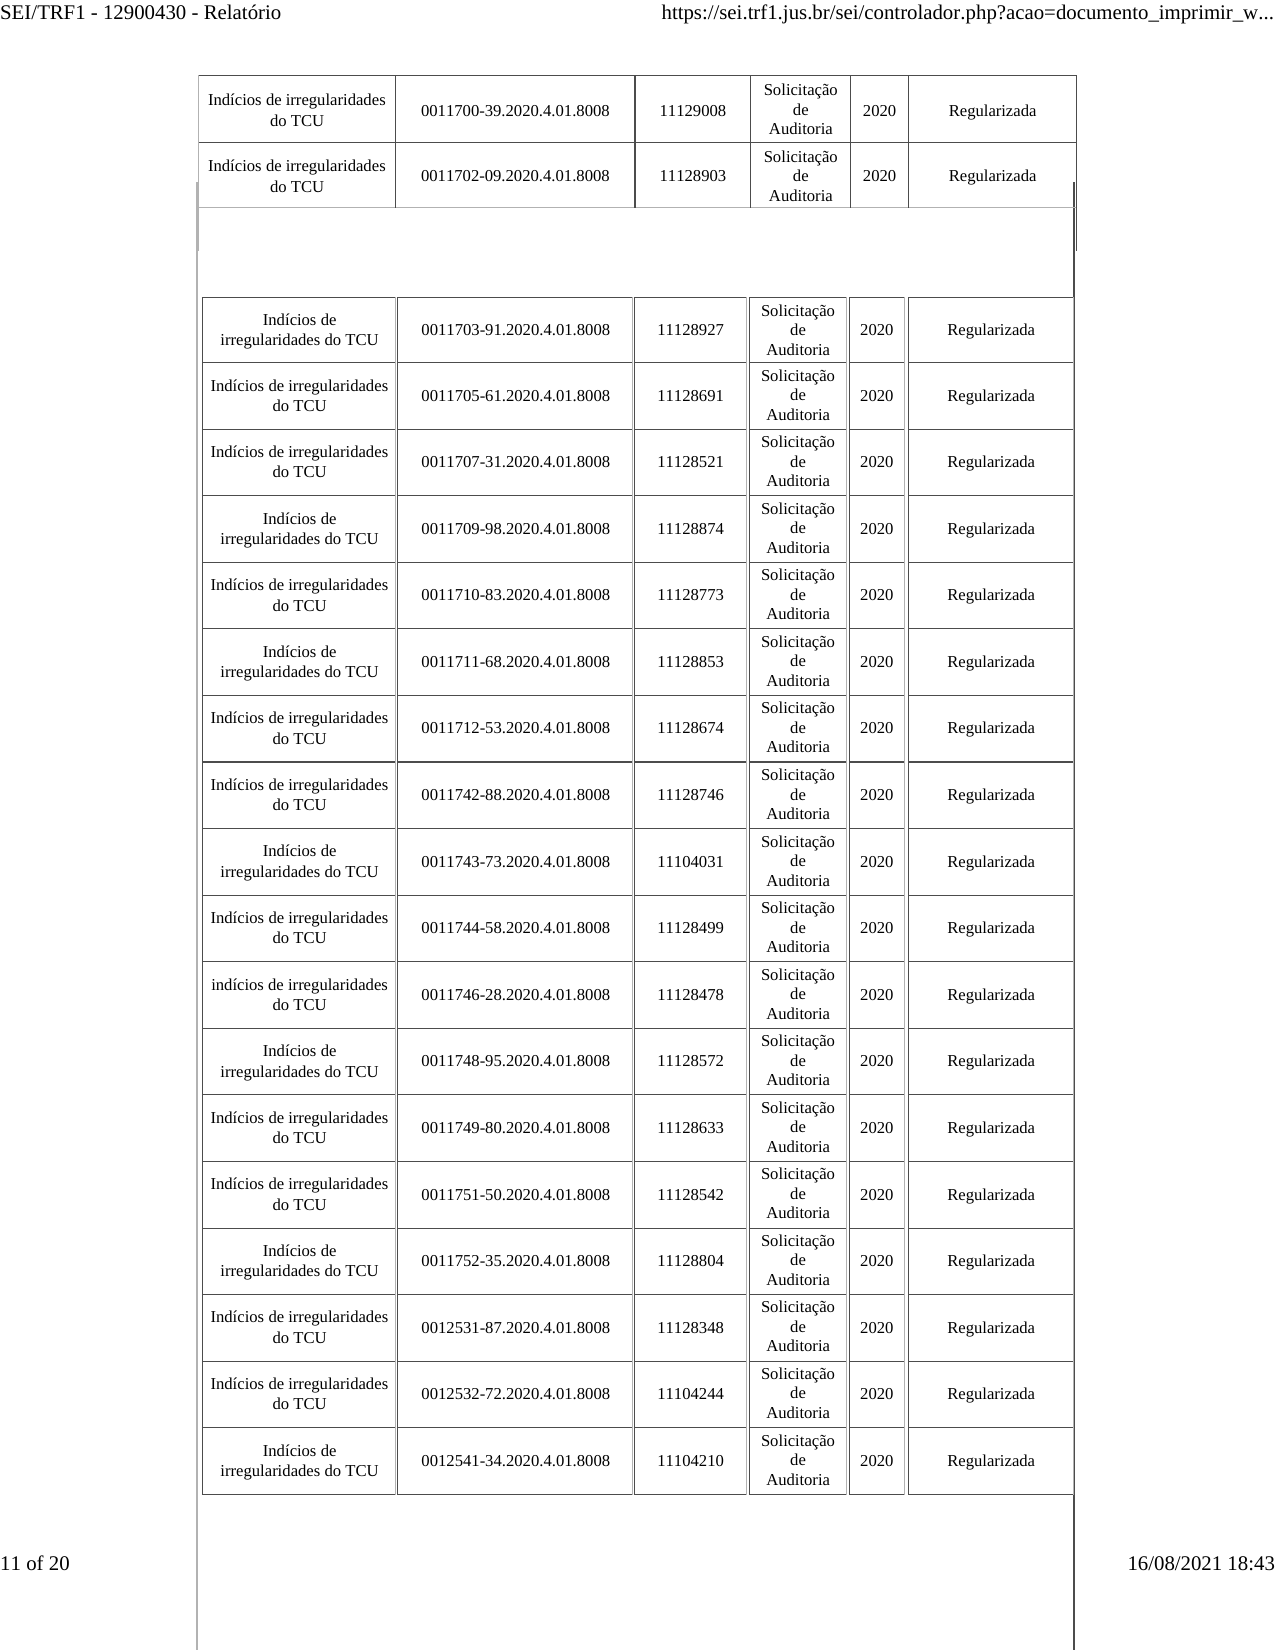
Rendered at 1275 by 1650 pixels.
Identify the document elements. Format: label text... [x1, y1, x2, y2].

table_cell Solicitação de Auditoria [750, 962, 846, 1028]
table_cell Indícios de irregularidades do TCU [199, 143, 395, 207]
table_cell Indícios de irregularidades do TCU [203, 363, 395, 429]
table_cell Indícios de irregularidades do TCU [203, 1428, 395, 1494]
table_header Solicitação de Auditoria [750, 298, 846, 362]
table_cell 0012531-87.2020.4.01.8008 [398, 1295, 632, 1361]
table_cell 11128746 [635, 763, 746, 828]
table_cell 11128521 [635, 430, 746, 495]
table_cell Indícios de irregularidades do TCU [203, 629, 395, 695]
table_cell 0011749-80.2020.4.01.8008 [398, 1095, 632, 1161]
table_cell Regularizada [909, 363, 1073, 429]
table_cell Indícios de irregularidades do TCU [203, 496, 395, 562]
table_cell Regularizada [909, 1229, 1073, 1294]
table_cell Regularizada [909, 143, 1076, 207]
table_cell Regularizada [909, 896, 1073, 961]
table_header [748, 274, 848, 1551]
table_cell 11128691 [635, 363, 746, 429]
table_cell Regularizada [909, 763, 1073, 828]
table_cell 2020 [850, 829, 904, 894]
table_header 0011703-91.2020.4.01.8008 [398, 298, 632, 362]
table_cell 0011742-88.2020.4.01.8008 [398, 763, 632, 828]
table_cell 2020 [850, 1362, 904, 1427]
table_cell Regularizada [909, 696, 1073, 761]
table_cell 0011711-68.2020.4.01.8008 [398, 629, 632, 695]
table_cell 11128853 [635, 629, 746, 695]
table_cell 2020 [850, 430, 904, 495]
table_cell 11128572 [635, 1029, 746, 1094]
table_cell 2020 [850, 962, 904, 1028]
table_cell Solicitação de Auditoria [750, 629, 846, 695]
table_cell 0011744-58.2020.4.01.8008 [398, 896, 632, 961]
table_cell Solicitação de Auditoria [750, 430, 846, 495]
table_cell Solicitação de Auditoria [750, 1229, 846, 1294]
table_cell Indícios de irregularidades do TCU [203, 563, 395, 628]
table_cell 0011748-95.2020.4.01.8008 [398, 1029, 632, 1094]
table_cell Solicitação de Auditoria [750, 696, 846, 761]
table_cell Solicitação de Auditoria [750, 763, 846, 828]
table_cell 11128773 [635, 563, 746, 628]
table_cell 11128478 [635, 962, 746, 1028]
table_cell Indícios de irregularidades do TCU [203, 430, 395, 495]
table_cell 0011746-28.2020.4.01.8008 [398, 962, 632, 1028]
table_cell Regularizada [909, 962, 1073, 1028]
table_cell indícios de irregularidades do TCU [203, 962, 395, 1028]
table_cell Solicitação de Auditoria [750, 1162, 846, 1227]
table_cell Indícios de irregularidades do TCU [203, 1162, 395, 1227]
table_cell 2020 [851, 143, 908, 207]
table_cell Regularizada [909, 76, 1076, 142]
table_cell 0011709-98.2020.4.01.8008 [398, 496, 632, 562]
table_cell Indícios de irregularidades do TCU [203, 1295, 395, 1361]
table_cell Indícios de irregularidades do TCU [203, 696, 395, 761]
table_header [633, 274, 748, 1551]
table_cell Indícios de irregularidades do TCU [199, 76, 395, 142]
table_cell Solicitação de Auditoria [750, 563, 846, 628]
table_cell Solicitação de Auditoria [750, 896, 846, 961]
table_cell 0012541-34.2020.4.01.8008 [398, 1428, 632, 1494]
table_cell 2020 [851, 76, 908, 142]
table_cell 0011751-50.2020.4.01.8008 [398, 1162, 632, 1227]
table_header Regularizada [909, 298, 1073, 362]
table_cell Indícios de irregularidades do TCU [203, 1362, 395, 1427]
table_cell Indícios de irregularidades do TCU [203, 829, 395, 894]
table_cell 11128903 [636, 143, 750, 207]
table_cell 11128542 [635, 1162, 746, 1227]
table_cell 2020 [850, 1162, 904, 1227]
table_cell Indícios de irregularidades do TCU [203, 1095, 395, 1161]
table_cell Regularizada [909, 1295, 1073, 1361]
table_cell 2020 [850, 696, 904, 761]
table_cell 2020 [850, 1229, 904, 1294]
table_cell 0012532-72.2020.4.01.8008 [398, 1362, 632, 1427]
table_header [848, 274, 907, 1551]
table_header [396, 274, 632, 297]
table_cell Solicitação de Auditoria [750, 1095, 846, 1161]
table_header [396, 1495, 632, 1551]
table_cell 2020 [850, 563, 904, 628]
table_cell Regularizada [909, 1362, 1073, 1427]
table_cell Regularizada [909, 629, 1073, 695]
table_cell Regularizada [909, 496, 1073, 562]
table_cell 11128348 [635, 1295, 746, 1361]
table_cell 11129008 [636, 76, 750, 142]
table_cell 2020 [850, 629, 904, 695]
table_cell Solicitação de Auditoria [750, 363, 846, 429]
table_cell 11104210 [635, 1428, 746, 1494]
table_cell 2020 [850, 1295, 904, 1361]
table_cell Solicitação de Auditoria [750, 496, 846, 562]
table_cell Indícios de irregularidades do TCU [203, 1229, 395, 1294]
table_header 2020 [850, 298, 904, 362]
table_cell Solicitação de Auditoria [750, 1295, 846, 1361]
table_cell 2020 [850, 763, 904, 828]
table_cell 0011700-39.2020.4.01.8008 [396, 76, 634, 142]
table_cell [199, 208, 1073, 251]
table_cell 11104244 [635, 1362, 746, 1427]
table_cell 11104031 [635, 829, 746, 894]
table_header [201, 274, 396, 297]
table_cell Regularizada [909, 563, 1073, 628]
table_cell 2020 [850, 1095, 904, 1161]
table_cell Indícios de irregularidades do TCU [203, 1029, 395, 1094]
table_cell 11128804 [635, 1229, 746, 1294]
table_cell Regularizada [909, 1162, 1073, 1227]
table_cell Regularizada [909, 829, 1073, 894]
table_cell 11128874 [635, 496, 746, 562]
table_cell Solicitação de Auditoria [750, 1029, 846, 1094]
table_cell 2020 [850, 363, 904, 429]
table_cell 0011712-53.2020.4.01.8008 [398, 696, 632, 761]
table_cell Regularizada [909, 1428, 1073, 1494]
table_cell Regularizada [909, 1095, 1073, 1161]
table_cell 11128633 [635, 1095, 746, 1161]
table_cell 0011752-35.2020.4.01.8008 [398, 1229, 632, 1294]
table_cell Solicitação de Auditoria [751, 143, 850, 207]
table_header Indícios de irregularidades do TCU [203, 298, 395, 362]
table_cell Regularizada [909, 430, 1073, 495]
table_cell 0011743-73.2020.4.01.8008 [398, 829, 632, 894]
table_header [201, 1495, 396, 1551]
table_header [907, 274, 1073, 1551]
table_cell 11128499 [635, 896, 746, 961]
table_cell 2020 [850, 896, 904, 961]
table_cell 0011702-09.2020.4.01.8008 [396, 143, 634, 207]
table_cell 0011705-61.2020.4.01.8008 [398, 363, 632, 429]
table_cell Indícios de irregularidades do TCU [203, 896, 395, 961]
table_cell 2020 [850, 496, 904, 562]
table_cell 0011710-83.2020.4.01.8008 [398, 563, 632, 628]
table_cell Solicitação de Auditoria [751, 76, 850, 142]
table_cell 0011707-31.2020.4.01.8008 [398, 430, 632, 495]
table_cell Regularizada [909, 1029, 1073, 1094]
table_cell Solicitação de Auditoria [750, 829, 846, 894]
table_cell Solicitação de Auditoria [750, 1362, 846, 1427]
table_cell Indícios de irregularidades do TCU [203, 763, 395, 828]
table_cell Solicitação de Auditoria [750, 1428, 846, 1494]
table_cell 2020 [850, 1029, 904, 1094]
table_cell 11128674 [635, 696, 746, 761]
table_header 11128927 [635, 298, 746, 362]
table_cell 2020 [850, 1428, 904, 1494]
